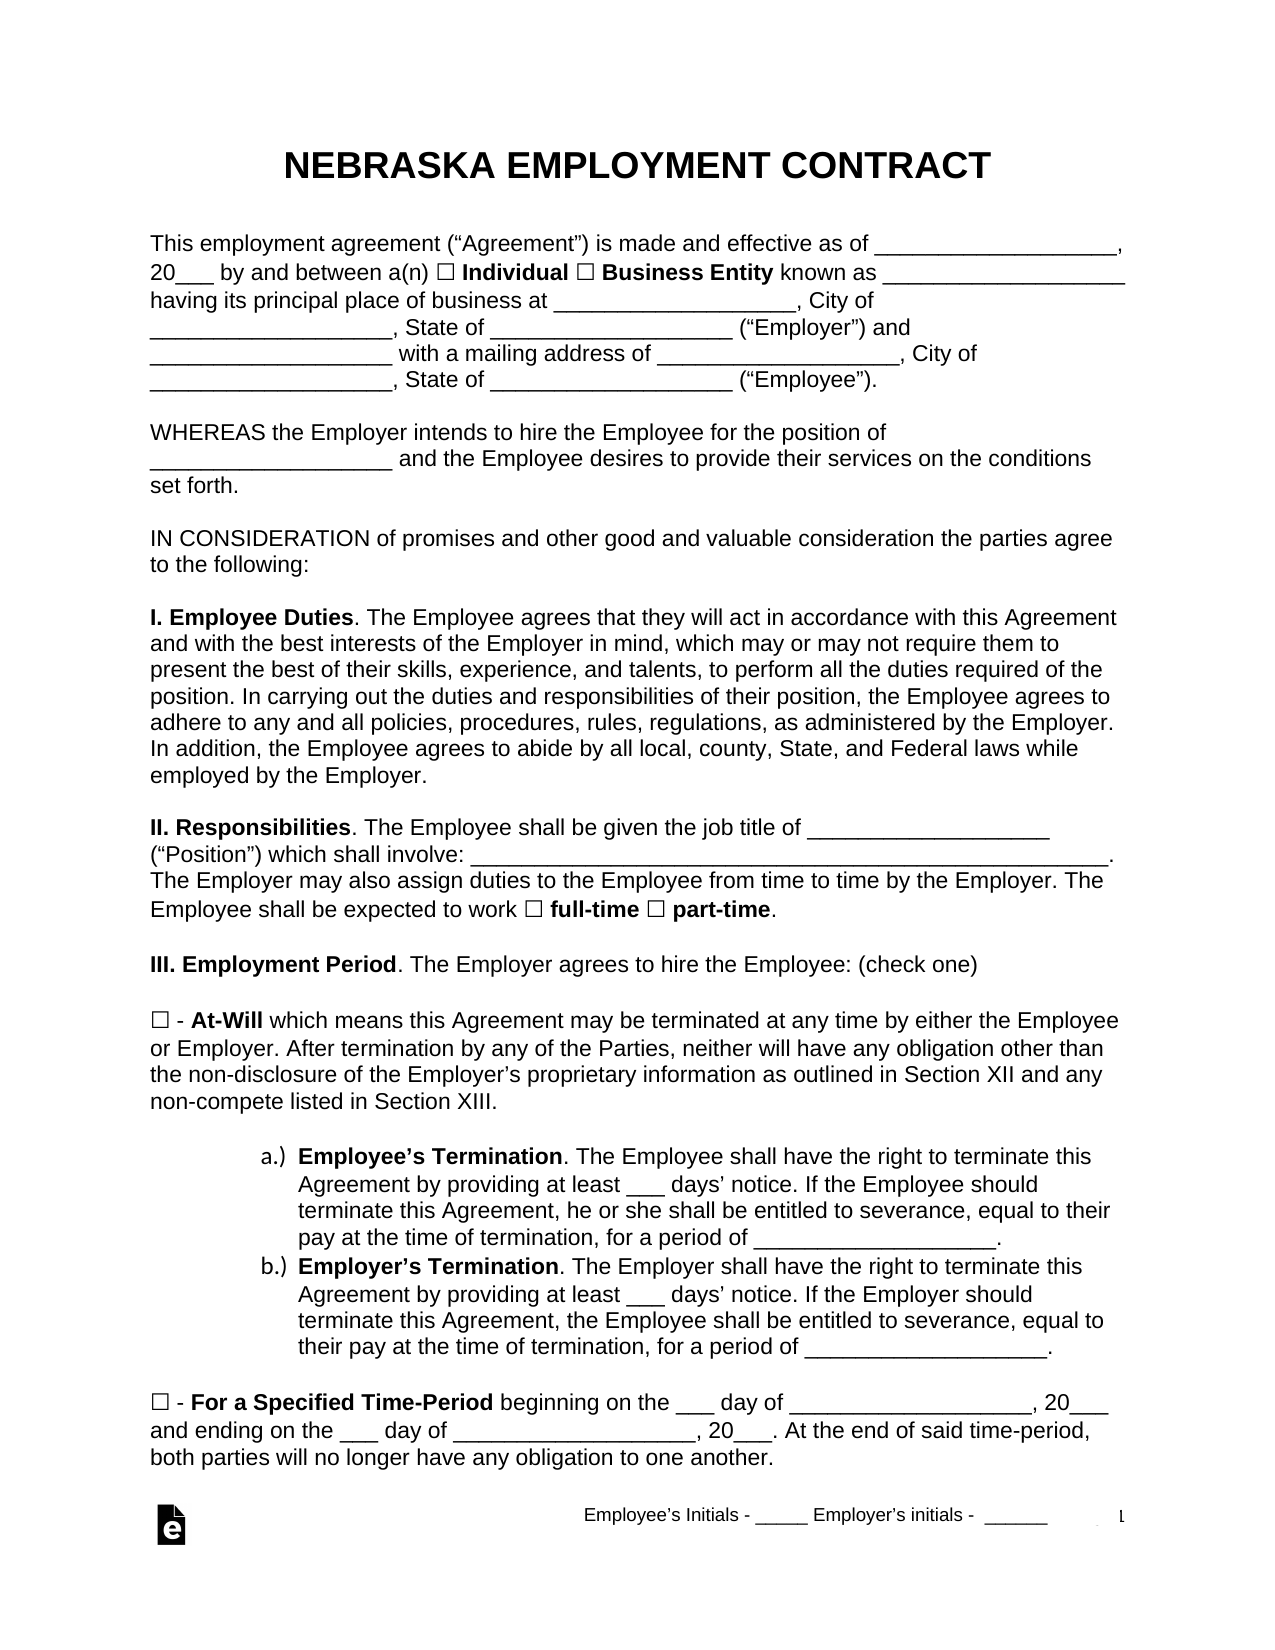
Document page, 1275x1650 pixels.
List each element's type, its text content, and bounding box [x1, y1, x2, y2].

text IN CONSIDERATION of promises and other good and valuable consideration the parties agree to the following: [150, 524, 1125, 577]
list Employer’s Termination. The Employer shall have the right to terminate this Agreement by providing at least ___ days’ notice. If the Employer should terminate this Agreement, the Employee shall be entitled to severance, equal to their pay at the time of termination, for a period of ___________________. [260, 1250, 1125, 1359]
text WHEREAS the Employer intends to hire the Employee for the position of ___________________ and the Employee desires to provide their services on the conditions set forth. [150, 419, 1125, 498]
text II. Responsibilities. The Employee shall be given the job title of ___________________ (“Position”) which shall involve: __________________________________________________. [150, 814, 1125, 867]
list Employee’s Termination. The Employee shall have the right to terminate this Agreement by providing at least ___ days’ notice. If the Employee should terminate this Agreement, he or she shall be entitled to severance, equal to their pay at the time of termination, for a period of ___________________. [260, 1140, 1125, 1250]
text NEBRASKA EMPLOYMENT CONTRACT [150, 143, 1125, 187]
text ☐ - For a Specified Time-Period beginning on the ___ day of ___________________, 20___ and ending on the ___ day of ___________________, 20___. At the end of said time-period, both parties will no longer have any obligation to one another. [150, 1386, 1125, 1470]
text I. Employee Duties. The Employee agrees that they will act in accordance with this Agreement and with the best interests of the Employer in mind, which may or may not require them to present the best of their skills, experience, and talents, to perform all the duties required of the position. In carrying out the duties and responsibilities of their position, the Employee agrees to adhere to any and all policies, procedures, rules, regulations, as administered by the Employer. In addition, the Employee agrees to abide by all local, county, State, and Federal laws while employed by the Employer. [150, 603, 1125, 788]
text The Employer may also assign duties to the Employee from time to time by the Employer. The Employee shall be expected to work ☐ full-time ☐ part-time. [150, 867, 1125, 925]
text This employment agreement (“Agreement”) is made and effective as of ___________________, 20___ by and between a(n) ☐ Individual ☐ Business Entity known as ___________________ having its principal place of business at ___________________, City of ___________________, State of ___________________ (“Employer”) and ___________________ with a mailing address of ___________________, City of ___________________, State of ___________________ (“Employee”). [150, 230, 1125, 393]
text III. Employment Period. The Employer agrees to hire the Employee: (check one) [150, 951, 1125, 977]
text ☐ - At-Will which means this Agreement may be terminated at any time by either the Employee or Employer. After termination by any of the Parties, neither will have any obligation other than the non-disclosure of the Employer’s proprietary information as outlined in Section XII and any non-compete listed in Section XIII. [150, 1004, 1125, 1114]
